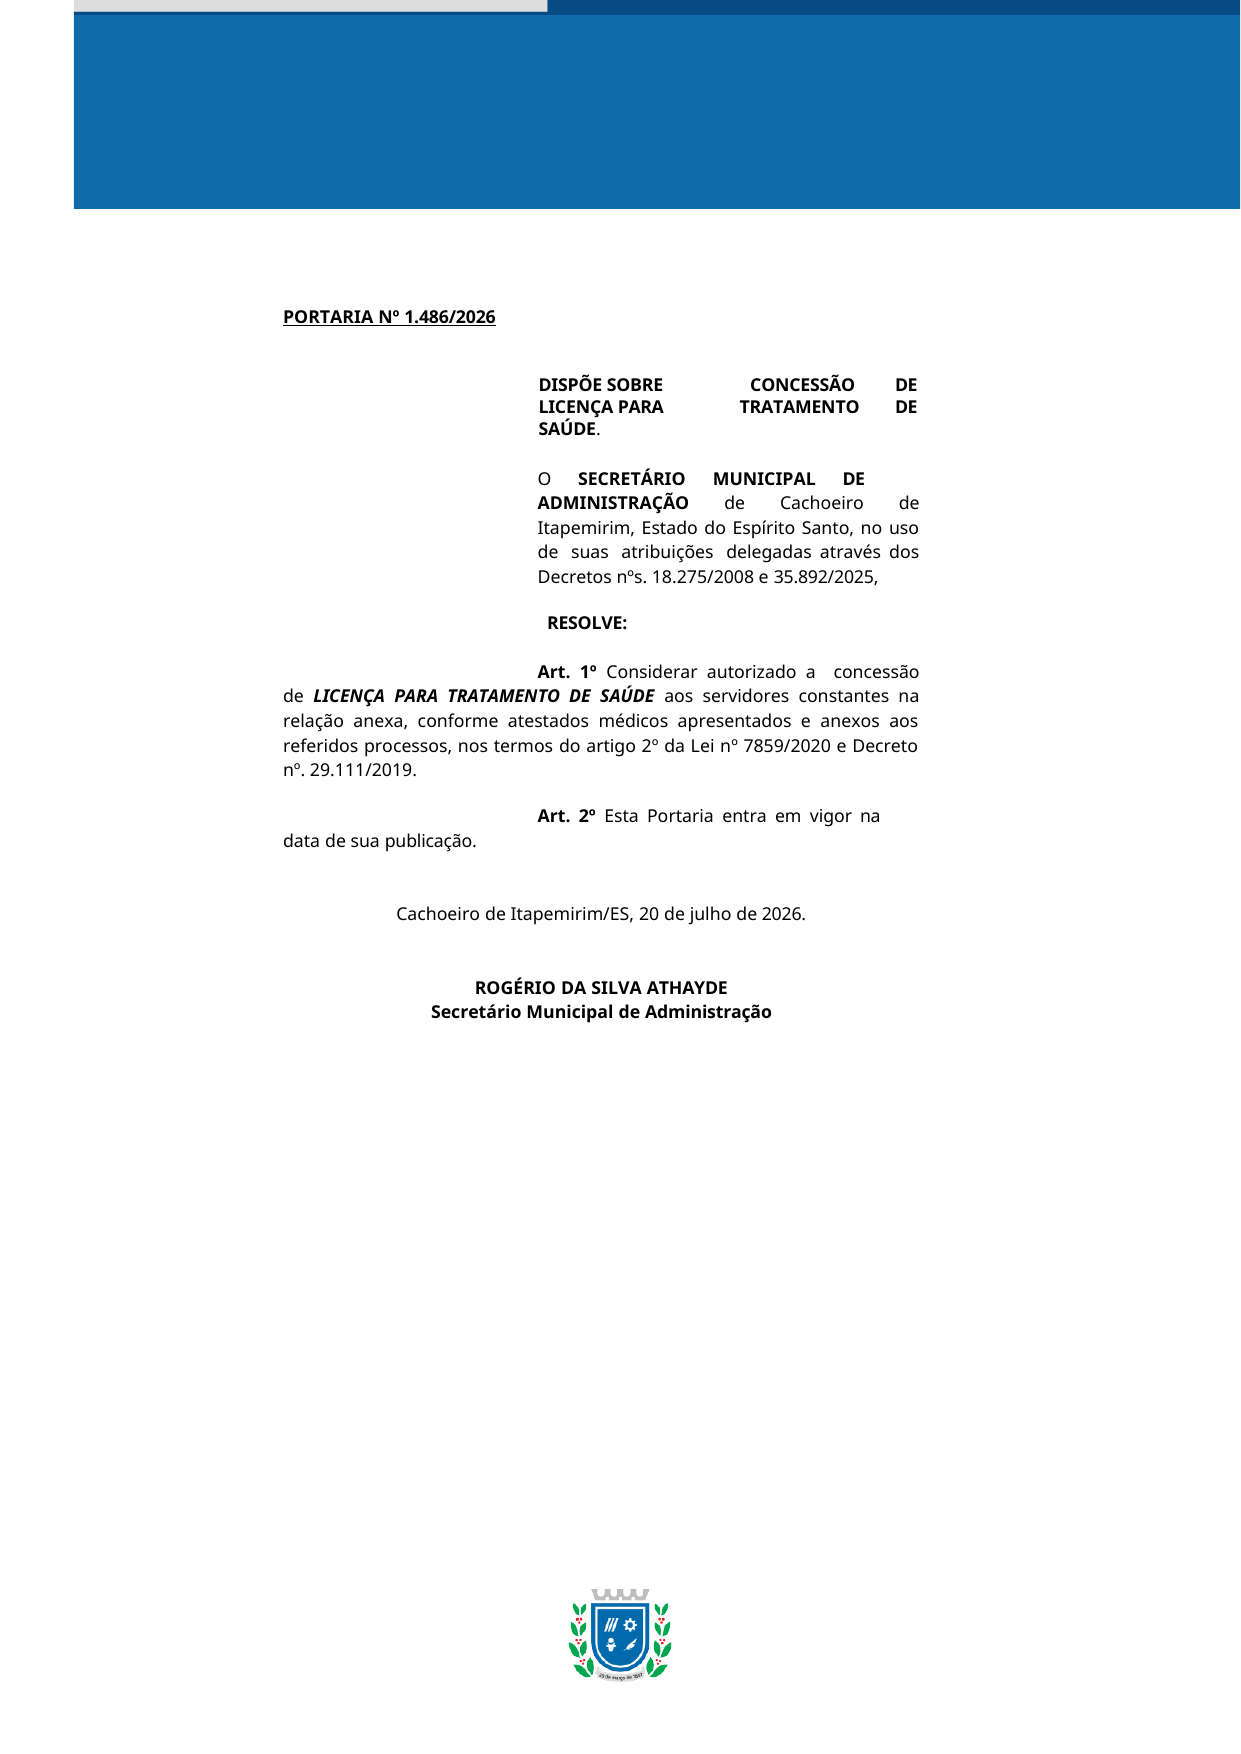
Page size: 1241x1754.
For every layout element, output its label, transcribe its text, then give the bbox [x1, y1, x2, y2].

table_cell [721, 419, 881, 441]
text Cachoeiro de Itapemirim/ES, 20 de julho de 2026. [59, 902, 1143, 926]
text Secretário Municipal de Administração [59, 999, 1143, 1024]
subtitle RESOLVE: [59, 610, 1115, 634]
text PORTARIA Nº 1.486/2026 [283, 305, 1240, 329]
table_header DISPÕE SOBRE [533, 376, 721, 398]
subtitle ROGÉRIO DA SILVA ATHAYDE [59, 975, 1143, 999]
picture [73, 0, 1241, 209]
table_cell TRATAMENTO [721, 398, 881, 419]
table_header CONCESSÃO [721, 376, 881, 398]
text data de sua publicação. [283, 828, 1240, 852]
text Art. 1º Considerar autorizado a concessão de LICENÇA PARA TRATAMENTO DE SAÚDE aos servidores constantes na relação anexa, conforme atestados médicos apresentados e anexos aos referidos processos, nos termos do artigo 2º da Lei nº 7859/2020 e Decreto nº. 29.111/2019. [283, 659, 919, 782]
table_cell [881, 419, 925, 441]
picture [568, 1589, 672, 1682]
text Art. 2º Esta Portaria entra em vigor na [537, 804, 1240, 828]
table_header DE [881, 376, 925, 398]
text ADMINISTRAÇÃO de Cachoeiro de Itapemirim, Estado do Espírito Santo, no uso de suas atribuições delegadas através dos Decretos nºs. 18.275/2008 e 35.892/2025, [537, 491, 919, 588]
subtitle O SECRETÁRIO MUNICIPAL DE [537, 466, 1240, 490]
table_cell DE [881, 398, 925, 419]
table_cell LICENÇA PARA [533, 398, 721, 419]
table_cell SAÚDE. [533, 419, 721, 441]
